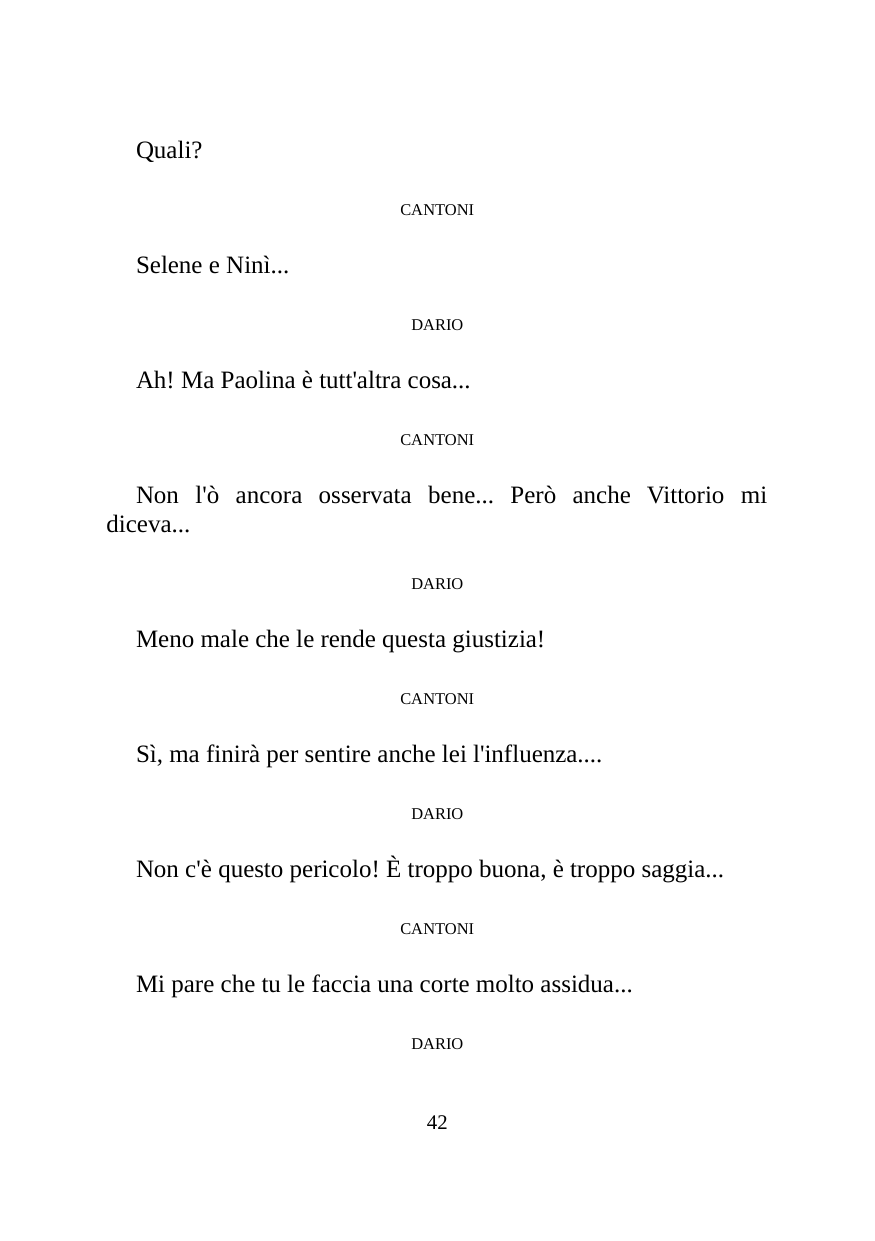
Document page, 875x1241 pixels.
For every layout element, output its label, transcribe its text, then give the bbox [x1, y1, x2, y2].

text Ah! Ma Paolina è tutt'altra cosa... [106, 365, 768, 394]
text Selene e Ninì... [106, 250, 768, 279]
text dario [106, 796, 768, 825]
text Meno male che le rende questa giustizia! [106, 624, 768, 652]
text dario [106, 1026, 768, 1055]
text Sì, ma finirà per sentire anche lei l'influenza.... [106, 739, 768, 767]
text cantoni [106, 192, 768, 221]
text Non l'ò ancora osservata bene... Però anche Vittorio mi diceva... [106, 480, 768, 537]
text cantoni [106, 681, 768, 710]
text dario [106, 566, 768, 595]
text Non c'è questo pericolo! È troppo buona, è troppo saggia... [106, 854, 768, 882]
text cantoni [106, 911, 768, 940]
text Quali? [106, 135, 768, 164]
text dario [106, 307, 768, 336]
text Mi pare che tu le faccia una corte molto assidua... [106, 969, 768, 997]
text cantoni [106, 422, 768, 451]
